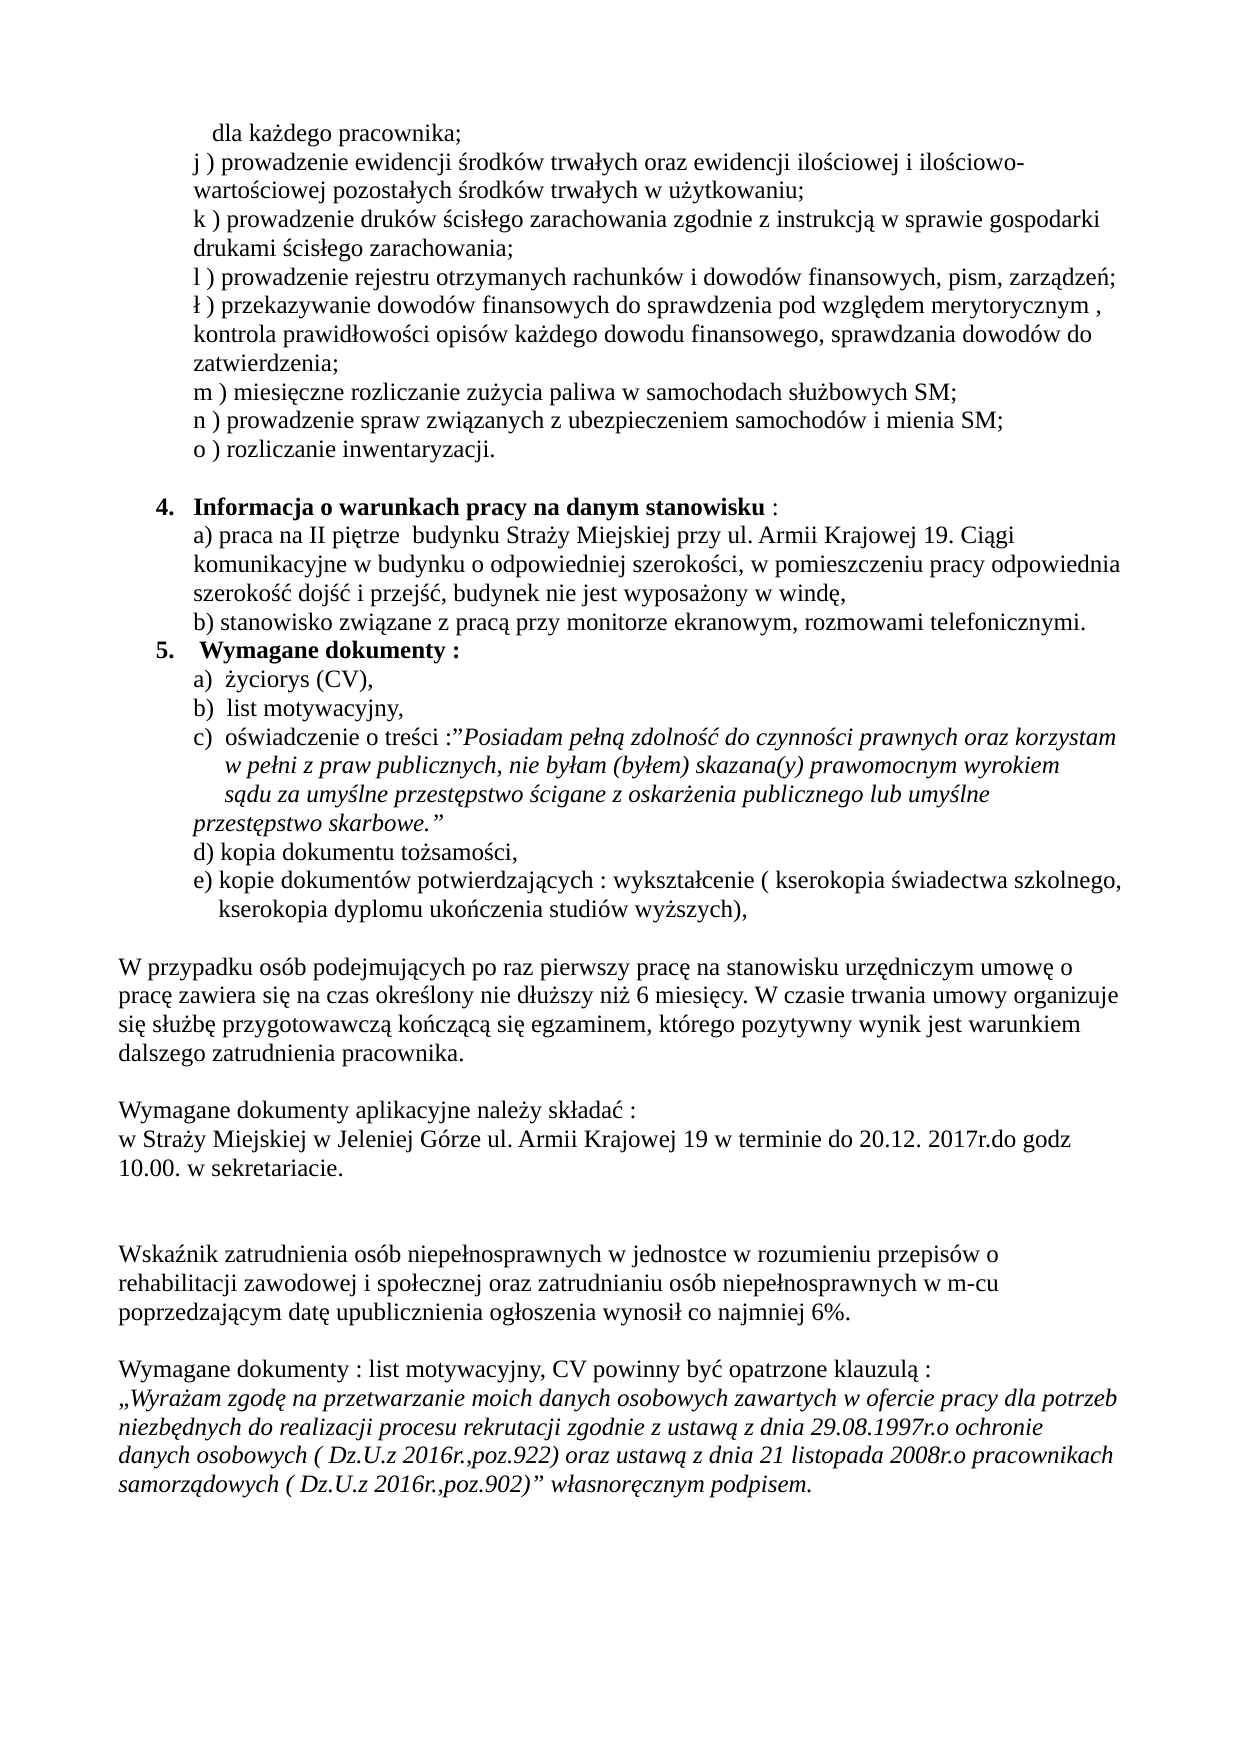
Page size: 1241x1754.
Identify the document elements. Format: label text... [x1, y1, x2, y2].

list d) kopia dokumentu tożsamości, [156, 837, 1122, 866]
text „Wyrażam zgodę na przetwarzanie moich danych osobowych zawartych w ofercie pracy dla potrzeb niezbędnych do realizacji procesu rekrutacji zgodnie z ustawą z dnia 29.08.1997r.o ochronie danych osobowych ( Dz.U.z 2016r.,poz.922) oraz ustawą z dnia 21 listopada 2008r.o pracownikach samorządowych ( Dz.U.z 2016r.,poz.902)” własnoręcznym podpisem. [118, 1383, 1122, 1498]
list n ) prowadzenie spraw związanych z ubezpieczeniem samochodów i mienia SM; [156, 406, 1122, 434]
list sądu za umyślne przestępstwo ścigane z oskarżenia publicznego lub umyślne przestępstwo skarbowe.” [156, 779, 1122, 837]
list e) kopie dokumentów potwierdzających : wykształcenie ( kserokopia świadectwa szkolnego, [156, 866, 1122, 894]
list o ) rozliczanie inwentaryzacji. [156, 434, 1122, 463]
list Informacja o warunkach pracy na danym stanowisku : [156, 492, 1122, 521]
text Wymagane dokumenty aplikacyjne należy składać : [118, 1096, 1122, 1124]
list Wymagane dokumenty : [156, 636, 1122, 664]
list a) życiorys (CV), [156, 664, 1122, 693]
list j ) prowadzenie ewidencji środków trwałych oraz ewidencji ilościowej i ilościowo-wartościowej pozostałych środków trwałych w użytkowaniu; [156, 147, 1122, 204]
list m ) miesięczne rozliczanie zużycia paliwa w samochodach służbowych SM; [156, 377, 1122, 406]
list ł ) przekazywanie dowodów finansowych do sprawdzenia pod względem merytorycznym , kontrola prawidłowości opisów każdego dowodu finansowego, sprawdzania dowodów do zatwierdzenia; [156, 291, 1122, 377]
list b) list motywacyjny, [156, 693, 1122, 722]
list w pełni z praw publicznych, nie byłam (byłem) skazana(y) prawomocnym wyrokiem [156, 751, 1122, 779]
list c) oświadczenie o treści :”Posiadam pełną zdolność do czynności prawnych oraz korzystam [156, 722, 1122, 751]
list kserokopia dyplomu ukończenia studiów wyższych), [156, 894, 1122, 923]
list b) stanowisko związane z pracą przy monitorze ekranowym, rozmowami telefonicznymi. [156, 607, 1122, 636]
list l ) prowadzenie rejestru otrzymanych rachunków i dowodów finansowych, pism, zarządzeń; [156, 262, 1122, 291]
list dla każdego pracownika; [156, 118, 1122, 147]
list k ) prowadzenie druków ścisłego zarachowania zgodnie z instrukcją w sprawie gospodarki drukami ścisłego zarachowania; [156, 204, 1122, 262]
list a) praca na II piętrze budynku Straży Miejskiej przy ul. Armii Krajowej 19. Ciągi komunikacyjne w budynku o odpowiedniej szerokości, w pomieszczeniu pracy odpowiednia szerokość dojść i przejść, budynek nie jest wyposażony w windę, [156, 521, 1122, 607]
text W przypadku osób podejmujących po raz pierwszy pracę na stanowisku urzędniczym umowę o pracę zawiera się na czas określony nie dłuższy niż 6 miesięcy. W czasie trwania umowy organizuje się służbę przygotowawczą kończącą się egzaminem, którego pozytywny wynik jest warunkiem dalszego zatrudnienia pracownika. [118, 952, 1122, 1067]
text Wymagane dokumenty : list motywacyjny, CV powinny być opatrzone klauzulą : [118, 1354, 1122, 1383]
text w Straży Miejskiej w Jeleniej Górze ul. Armii Krajowej 19 w terminie do 20.12. 2017r.do godz 10.00. w sekretariacie. [118, 1124, 1122, 1182]
text Wskaźnik zatrudnienia osób niepełnosprawnych w jednostce w rozumieniu przepisów o rehabilitacji zawodowej i społecznej oraz zatrudnianiu osób niepełnosprawnych w m-cu poprzedzającym datę upublicznienia ogłoszenia wynosił co najmniej 6%. [118, 1239, 1122, 1326]
